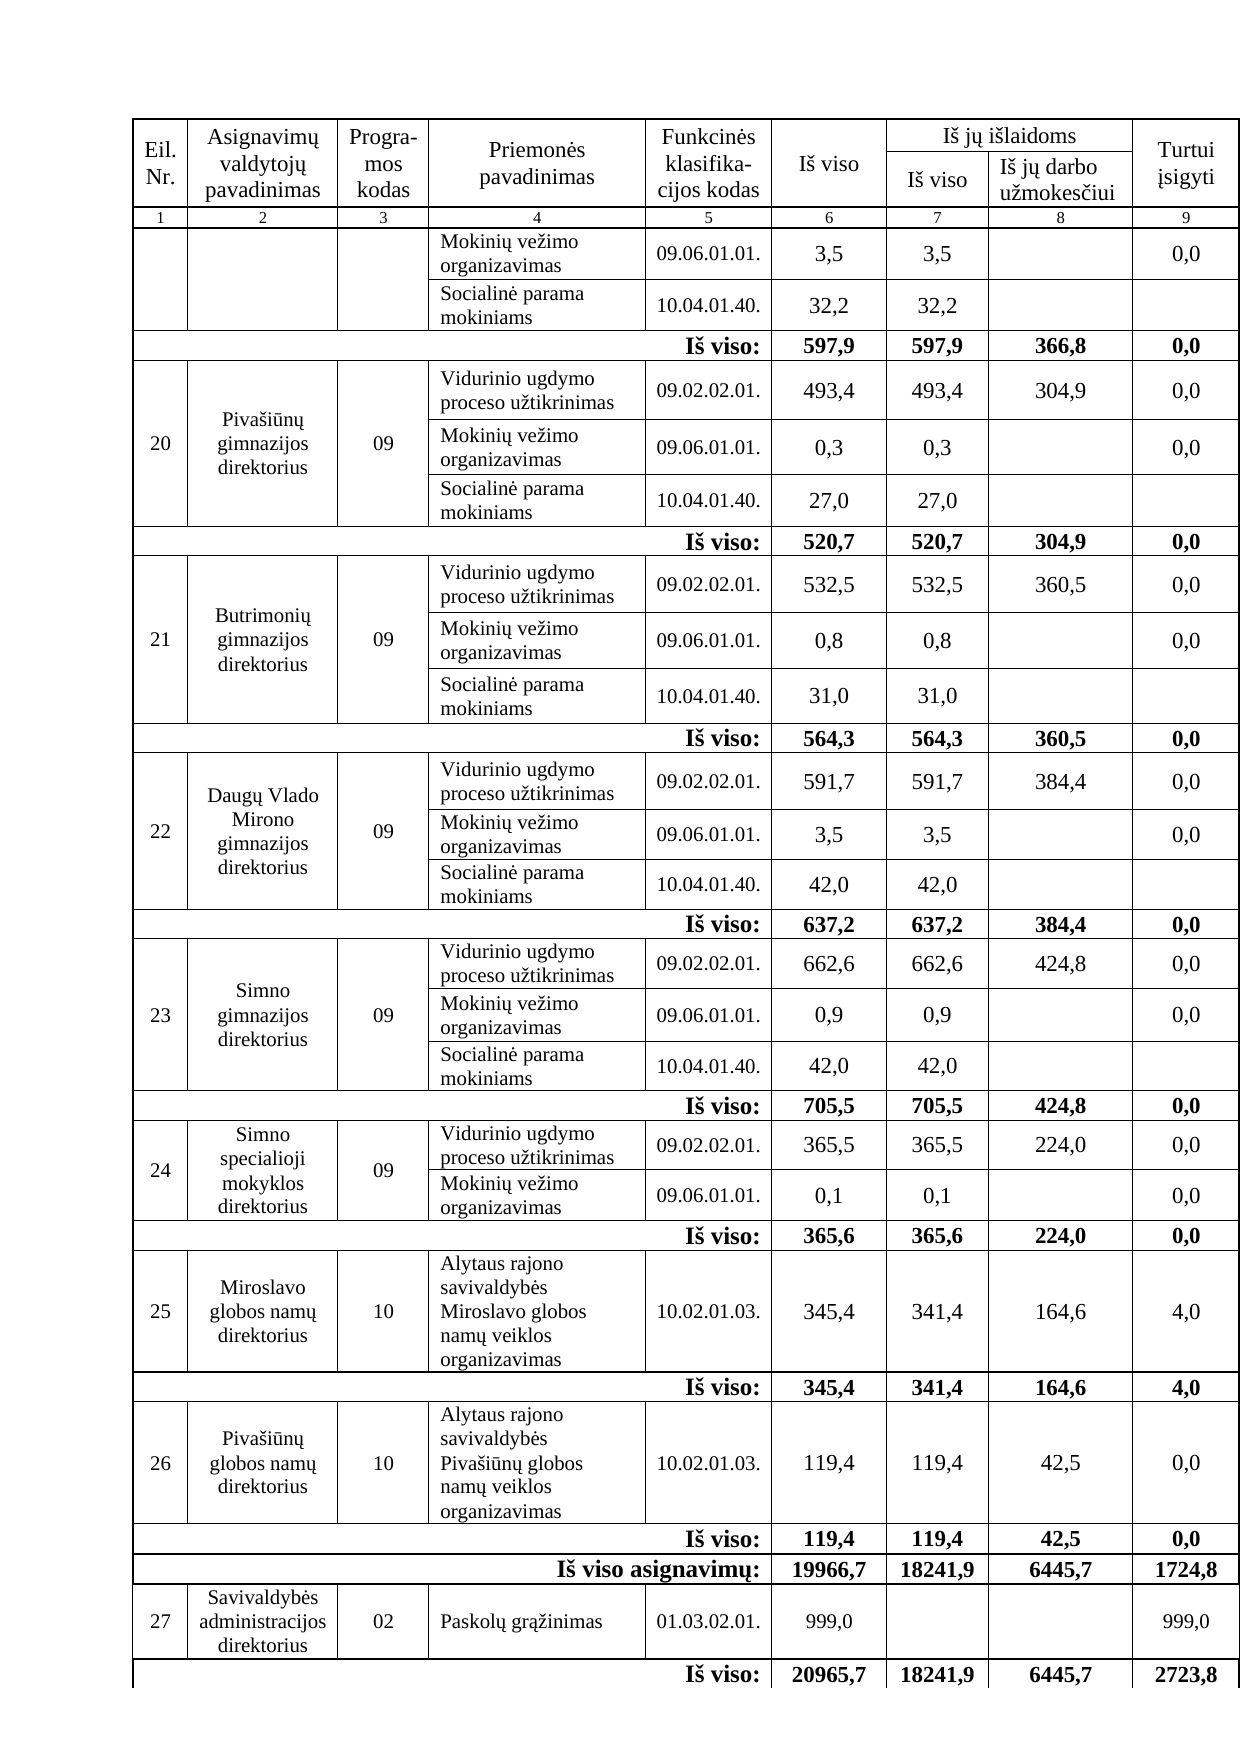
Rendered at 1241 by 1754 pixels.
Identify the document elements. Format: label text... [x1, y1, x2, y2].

table_cell 25 [134, 1251, 187, 1371]
table_cell [1133, 860, 1238, 908]
table_cell Socialinė parama mokiniams [429, 669, 645, 722]
table_cell 520,7 [887, 527, 988, 555]
table_cell 999,0 [1133, 1585, 1239, 1657]
table_cell 532,5 [887, 556, 988, 612]
table_cell 304,9 [989, 361, 1132, 419]
table_cell [1133, 280, 1238, 330]
table_cell Iš viso [887, 152, 988, 206]
table_cell [1133, 669, 1238, 722]
table_cell 3 [338, 208, 428, 227]
table_cell 10.02.01.03. [646, 1402, 771, 1523]
table_cell 564,3 [772, 724, 886, 752]
table_cell [989, 613, 1132, 668]
table_cell 0,8 [772, 613, 886, 668]
table_cell 341,4 [887, 1373, 988, 1401]
table_cell 0,0 [1133, 1121, 1238, 1169]
table_cell Pivašiūnų globos namų direktorius [188, 1402, 337, 1523]
table_cell 119,4 [772, 1524, 886, 1552]
table_cell 0,0 [1133, 613, 1238, 668]
table_cell 3,5 [887, 229, 988, 278]
table_cell Iš viso: [134, 724, 771, 752]
table_cell 1724,8 [1133, 1555, 1238, 1583]
table_cell 09 [338, 1121, 428, 1220]
table_cell 27,0 [772, 475, 886, 526]
table_cell 0,9 [772, 989, 886, 1041]
table_cell [989, 280, 1132, 330]
table_cell 31,0 [887, 669, 988, 722]
table_cell 119,4 [887, 1524, 988, 1552]
table_cell 0,0 [1133, 910, 1238, 938]
table_cell 384,4 [989, 910, 1132, 938]
table_cell 6445,7 [989, 1555, 1132, 1583]
table_cell Iš viso: [134, 331, 771, 360]
table_cell 4,0 [1133, 1251, 1238, 1371]
table_header Eil. Nr. [134, 120, 187, 206]
table_cell 5 [646, 208, 771, 227]
table_cell 22 [134, 753, 187, 908]
table_cell 09.06.01.01. [646, 613, 771, 668]
table_cell 493,4 [887, 361, 988, 419]
table_cell 23 [134, 939, 187, 1090]
table_cell Iš jų darbo užmokesčiui [989, 152, 1132, 206]
table_cell Paskolų grąžinimas [429, 1585, 645, 1657]
table_cell 424,8 [989, 939, 1132, 987]
table_cell 2723,8 [1133, 1660, 1238, 1688]
table_cell 09.06.01.01. [646, 810, 771, 858]
table_cell 705,5 [772, 1091, 886, 1119]
table_cell 424,8 [989, 1091, 1132, 1119]
table_cell Socialinė parama mokiniams [429, 860, 645, 908]
table_cell [989, 669, 1132, 722]
table_cell Iš viso: [134, 527, 771, 555]
table_cell 0,9 [887, 989, 988, 1041]
table_cell [989, 475, 1132, 526]
table_cell [989, 989, 1132, 1041]
table_cell Mokinių vežimo organizavimas [429, 229, 645, 278]
table_cell Vidurinio ugdymo proceso užtikrinimas [429, 939, 645, 987]
table_cell 26 [134, 1402, 187, 1523]
table_cell 0,1 [887, 1170, 988, 1220]
table_cell Socialinė parama mokiniams [429, 1042, 645, 1090]
table_cell 6 [772, 208, 886, 227]
table_cell 09.06.01.01. [646, 1170, 771, 1220]
table_cell Mokinių vežimo organizavimas [429, 613, 645, 668]
table_cell 0,3 [887, 420, 988, 474]
table_cell 0,0 [1133, 724, 1238, 752]
table_cell 0,0 [1133, 1524, 1238, 1552]
table_cell 164,6 [989, 1373, 1132, 1401]
table_cell Iš viso: [134, 1660, 771, 1688]
table_cell 01.03.02.01. [646, 1585, 771, 1657]
table_cell 662,6 [887, 939, 988, 987]
table_cell 20965,7 [772, 1660, 886, 1688]
table_cell 304,9 [989, 527, 1132, 555]
table_cell 9 [1133, 208, 1238, 227]
table_cell Pivašiūnų gimnazijos direktorius [188, 361, 337, 526]
table_cell 10.04.01.40. [646, 280, 771, 330]
table_cell 224,0 [989, 1221, 1132, 1250]
table_cell 10.04.01.40. [646, 1042, 771, 1090]
table_header Funkcinės klasifika-cijos kodas [646, 120, 771, 206]
table_cell 0,0 [1133, 556, 1238, 612]
table_cell Iš viso: [134, 910, 771, 938]
table_cell 0,0 [1133, 989, 1238, 1041]
table_cell 09.02.02.01. [646, 1121, 771, 1169]
table_cell Iš viso: [134, 1373, 771, 1401]
table_cell 09.06.01.01. [646, 989, 771, 1041]
table_cell 637,2 [772, 910, 886, 938]
table_cell Iš viso: [134, 1524, 771, 1552]
table_cell 09.02.02.01. [646, 361, 771, 419]
table_cell 09.02.02.01. [646, 939, 771, 987]
table_cell 18241,9 [887, 1660, 988, 1688]
table_cell 32,2 [887, 280, 988, 330]
table_cell 0,8 [887, 613, 988, 668]
table_cell Iš viso: [134, 1091, 771, 1119]
table_cell [989, 1170, 1132, 1220]
table_cell 09 [338, 939, 428, 1090]
table_header Progra-mos kodas [338, 120, 428, 206]
table_cell 0,1 [772, 1170, 886, 1220]
table_cell 119,4 [772, 1402, 886, 1523]
table_cell Socialinė parama mokiniams [429, 280, 645, 330]
table_cell 42,0 [887, 1042, 988, 1090]
table_cell 366,8 [989, 331, 1132, 360]
table_cell 0,0 [1133, 1170, 1238, 1220]
table_cell [989, 1585, 1132, 1657]
table_cell 0,0 [1133, 1402, 1238, 1523]
table_cell 365,5 [772, 1121, 886, 1169]
table_cell 09 [338, 361, 428, 526]
table_cell 662,6 [772, 939, 886, 987]
table_cell 0,3 [772, 420, 886, 474]
table_cell 705,5 [887, 1091, 988, 1119]
table_cell 10.04.01.40. [646, 475, 771, 526]
table_header Asignavimų valdytojų pavadinimas [188, 120, 337, 206]
table_cell 0,0 [1133, 810, 1238, 858]
table_cell 09.02.02.01. [646, 556, 771, 612]
table_cell 0,0 [1133, 420, 1238, 474]
table_cell [1133, 1042, 1238, 1090]
table_cell 10 [338, 1251, 428, 1371]
table_cell 0,0 [1133, 753, 1238, 808]
table_cell Vidurinio ugdymo proceso užtikrinimas [429, 753, 645, 808]
table_cell 1 [134, 208, 187, 227]
table_cell 10.02.01.03. [646, 1251, 771, 1371]
table_cell Alytaus rajono savivaldybės Pivašiūnų globos namų veiklos organizavimas [429, 1402, 645, 1523]
table_cell 10.04.01.40. [646, 669, 771, 722]
table_cell 591,7 [772, 753, 886, 808]
table_cell 345,4 [772, 1373, 886, 1401]
table_cell 24 [134, 1121, 187, 1220]
table_cell [989, 229, 1132, 278]
table_cell 999,0 [772, 1585, 886, 1657]
table_cell 597,9 [772, 331, 886, 360]
table_cell 8 [989, 208, 1132, 227]
table_cell [338, 229, 428, 330]
table_cell Mokinių vežimo organizavimas [429, 420, 645, 474]
table_cell 3,5 [772, 229, 886, 278]
table_cell 21 [134, 556, 187, 722]
table_cell 42,5 [989, 1524, 1132, 1552]
table_cell 7 [887, 208, 988, 227]
table_cell Daugų Vlado Mirono gimnazijos direktorius [188, 753, 337, 908]
table_cell 09.06.01.01. [646, 420, 771, 474]
table_header Iš jų išlaidoms [887, 120, 1132, 151]
table_cell 19966,7 [772, 1555, 886, 1583]
table_cell 0,0 [1133, 527, 1238, 555]
table_cell 637,2 [887, 910, 988, 938]
table_cell Alytaus rajono savivaldybės Miroslavo globos namų veiklos organizavimas [429, 1251, 645, 1371]
table_header Turtui įsigyti [1133, 120, 1238, 206]
table_cell Mokinių vežimo organizavimas [429, 810, 645, 858]
table_cell 0,0 [1133, 1091, 1238, 1119]
table_cell 09 [338, 556, 428, 722]
table_cell 564,3 [887, 724, 988, 752]
table_cell [989, 860, 1132, 908]
table_cell [134, 229, 187, 330]
table_cell 119,4 [887, 1402, 988, 1523]
table_cell 10 [338, 1402, 428, 1523]
table_cell Butrimonių gimnazijos direktorius [188, 556, 337, 722]
table_cell 384,4 [989, 753, 1132, 808]
table_cell 0,0 [1133, 1221, 1238, 1250]
table_cell 532,5 [772, 556, 886, 612]
table_cell 32,2 [772, 280, 886, 330]
table_cell [1133, 475, 1238, 526]
table_cell Simno specialioji mokyklos direktorius [188, 1121, 337, 1220]
table_cell 09.06.01.01. [646, 229, 771, 278]
table_cell 18241,9 [887, 1555, 988, 1583]
table_cell 3,5 [772, 810, 886, 858]
table_cell Savivaldybės administracijos direktorius [188, 1585, 337, 1657]
table_cell Mokinių vežimo organizavimas [429, 989, 645, 1041]
table_cell 365,5 [887, 1121, 988, 1169]
table_cell 42,0 [887, 860, 988, 908]
table_cell [887, 1585, 988, 1657]
table_cell [188, 229, 337, 330]
table_cell Miroslavo globos namų direktorius [188, 1251, 337, 1371]
table_cell 493,4 [772, 361, 886, 419]
table_cell 4,0 [1133, 1373, 1238, 1401]
table_cell [989, 420, 1132, 474]
table_cell 0,0 [1133, 361, 1238, 419]
table_cell 0,0 [1133, 331, 1238, 360]
table_cell 0,0 [1133, 939, 1238, 987]
table_cell 27 [133, 1585, 187, 1657]
table_cell 591,7 [887, 753, 988, 808]
table_cell Mokinių vežimo organizavimas [429, 1170, 645, 1220]
table_cell 2 [188, 208, 337, 227]
table_cell Socialinė parama mokiniams [429, 475, 645, 526]
table_header Iš viso [772, 120, 886, 206]
table_cell 360,5 [989, 724, 1132, 752]
table_cell Simno gimnazijos direktorius [188, 939, 337, 1090]
table_cell 341,4 [887, 1251, 988, 1371]
table_cell [989, 810, 1132, 858]
table_cell 02 [338, 1585, 428, 1657]
table_cell Vidurinio ugdymo proceso užtikrinimas [429, 1121, 645, 1169]
table_cell 164,6 [989, 1251, 1132, 1371]
table_cell [989, 1042, 1132, 1090]
table_cell 224,0 [989, 1121, 1132, 1169]
table_cell 20 [134, 361, 187, 526]
table_cell 365,6 [772, 1221, 886, 1250]
table_cell 520,7 [772, 527, 886, 555]
table_cell 345,4 [772, 1251, 886, 1371]
table_cell Iš viso asignavimų: [134, 1555, 771, 1583]
table_cell 10.04.01.40. [646, 860, 771, 908]
table_cell 3,5 [887, 810, 988, 858]
table_cell 4 [429, 208, 645, 227]
table_cell 42,0 [772, 1042, 886, 1090]
table_cell 365,6 [887, 1221, 988, 1250]
table_cell Vidurinio ugdymo proceso užtikrinimas [429, 361, 645, 419]
table_cell 09.02.02.01. [646, 753, 771, 808]
table_cell 09 [338, 753, 428, 908]
table_cell 6445,7 [989, 1660, 1132, 1688]
table_header Priemonės pavadinimas [429, 120, 645, 206]
table_cell 0,0 [1133, 229, 1238, 278]
table_cell 597,9 [887, 331, 988, 360]
table_cell 42,5 [989, 1402, 1132, 1523]
table_cell 31,0 [772, 669, 886, 722]
table_cell 360,5 [989, 556, 1132, 612]
table_cell 42,0 [772, 860, 886, 908]
table_cell Vidurinio ugdymo proceso užtikrinimas [429, 556, 645, 612]
table_cell 27,0 [887, 475, 988, 526]
table_cell Iš viso: [134, 1221, 771, 1250]
